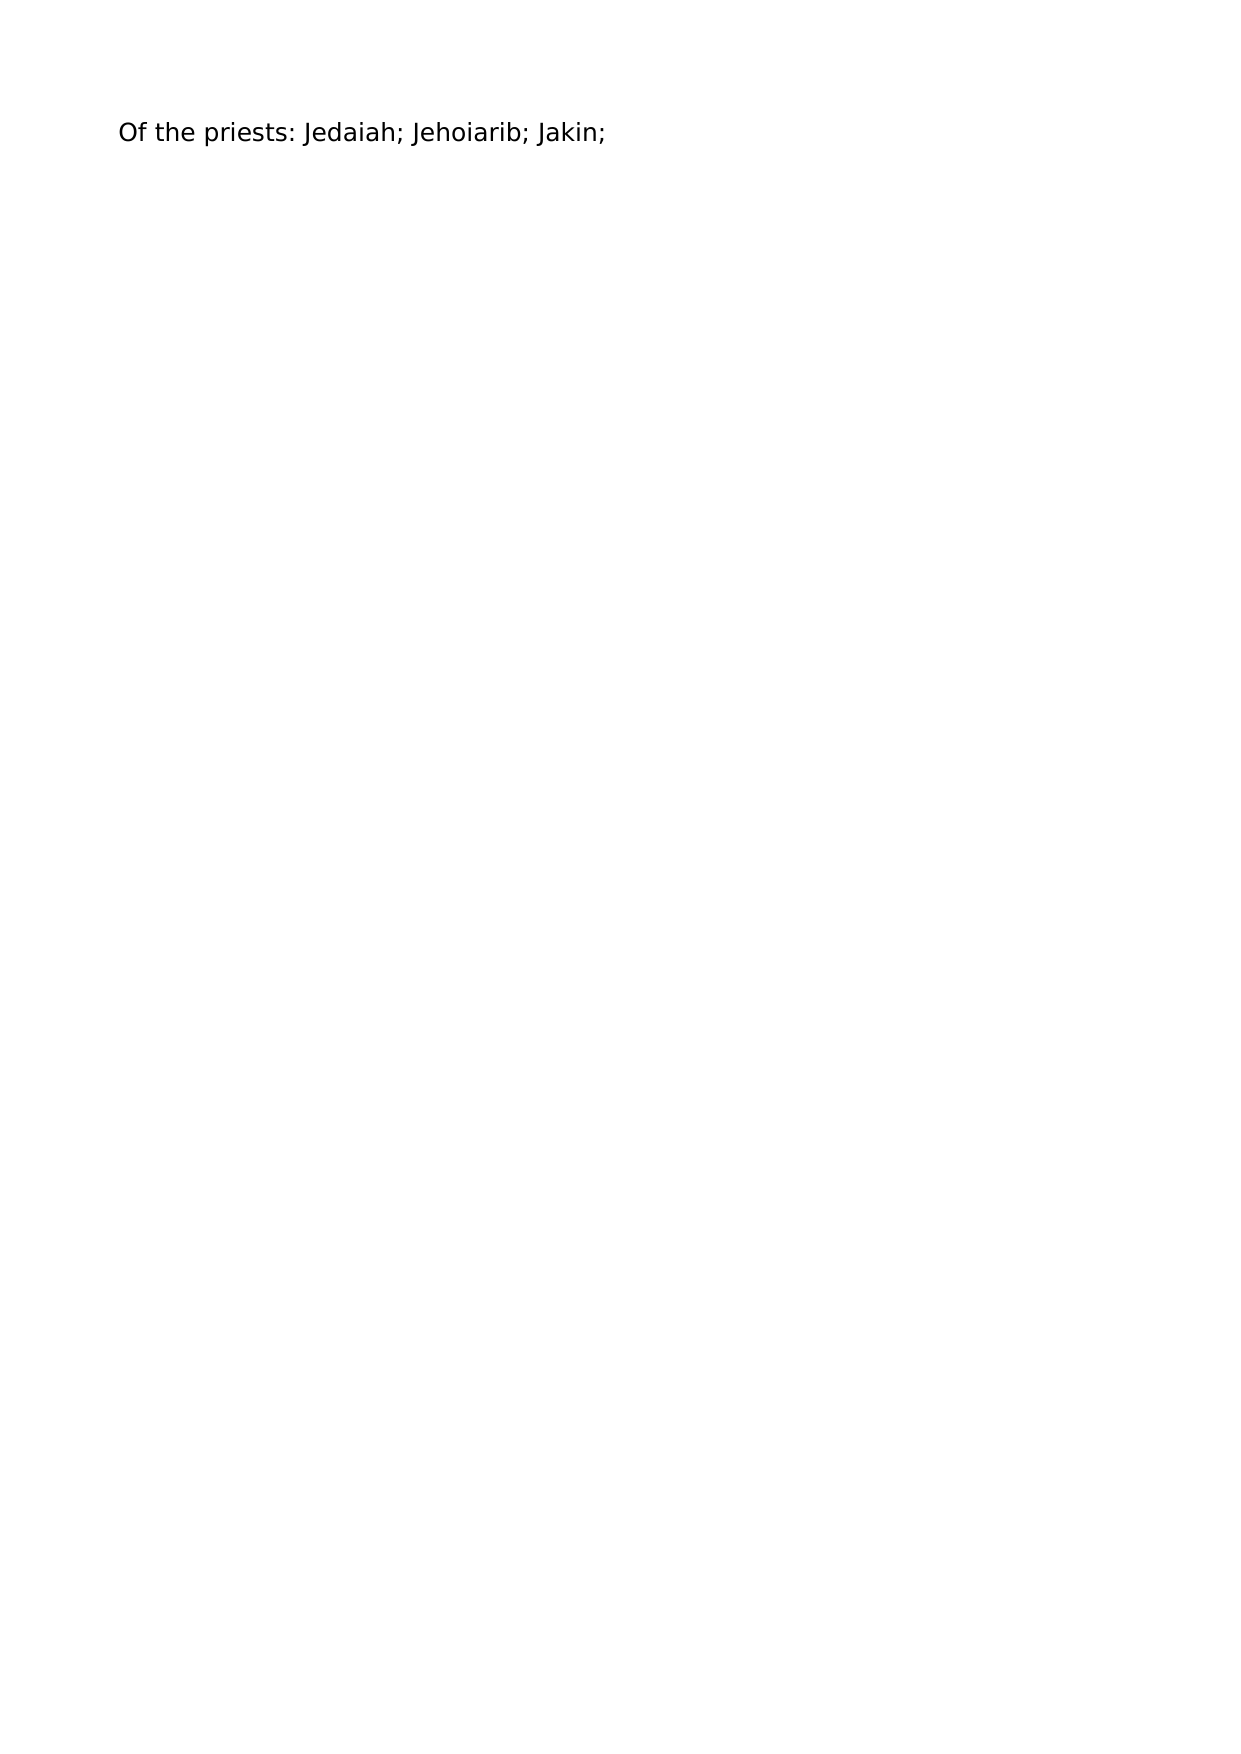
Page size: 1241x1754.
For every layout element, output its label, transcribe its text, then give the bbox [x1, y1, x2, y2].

text Of the priests: Jedaiah; Jehoiarib; Jakin; [118, 118, 1122, 147]
